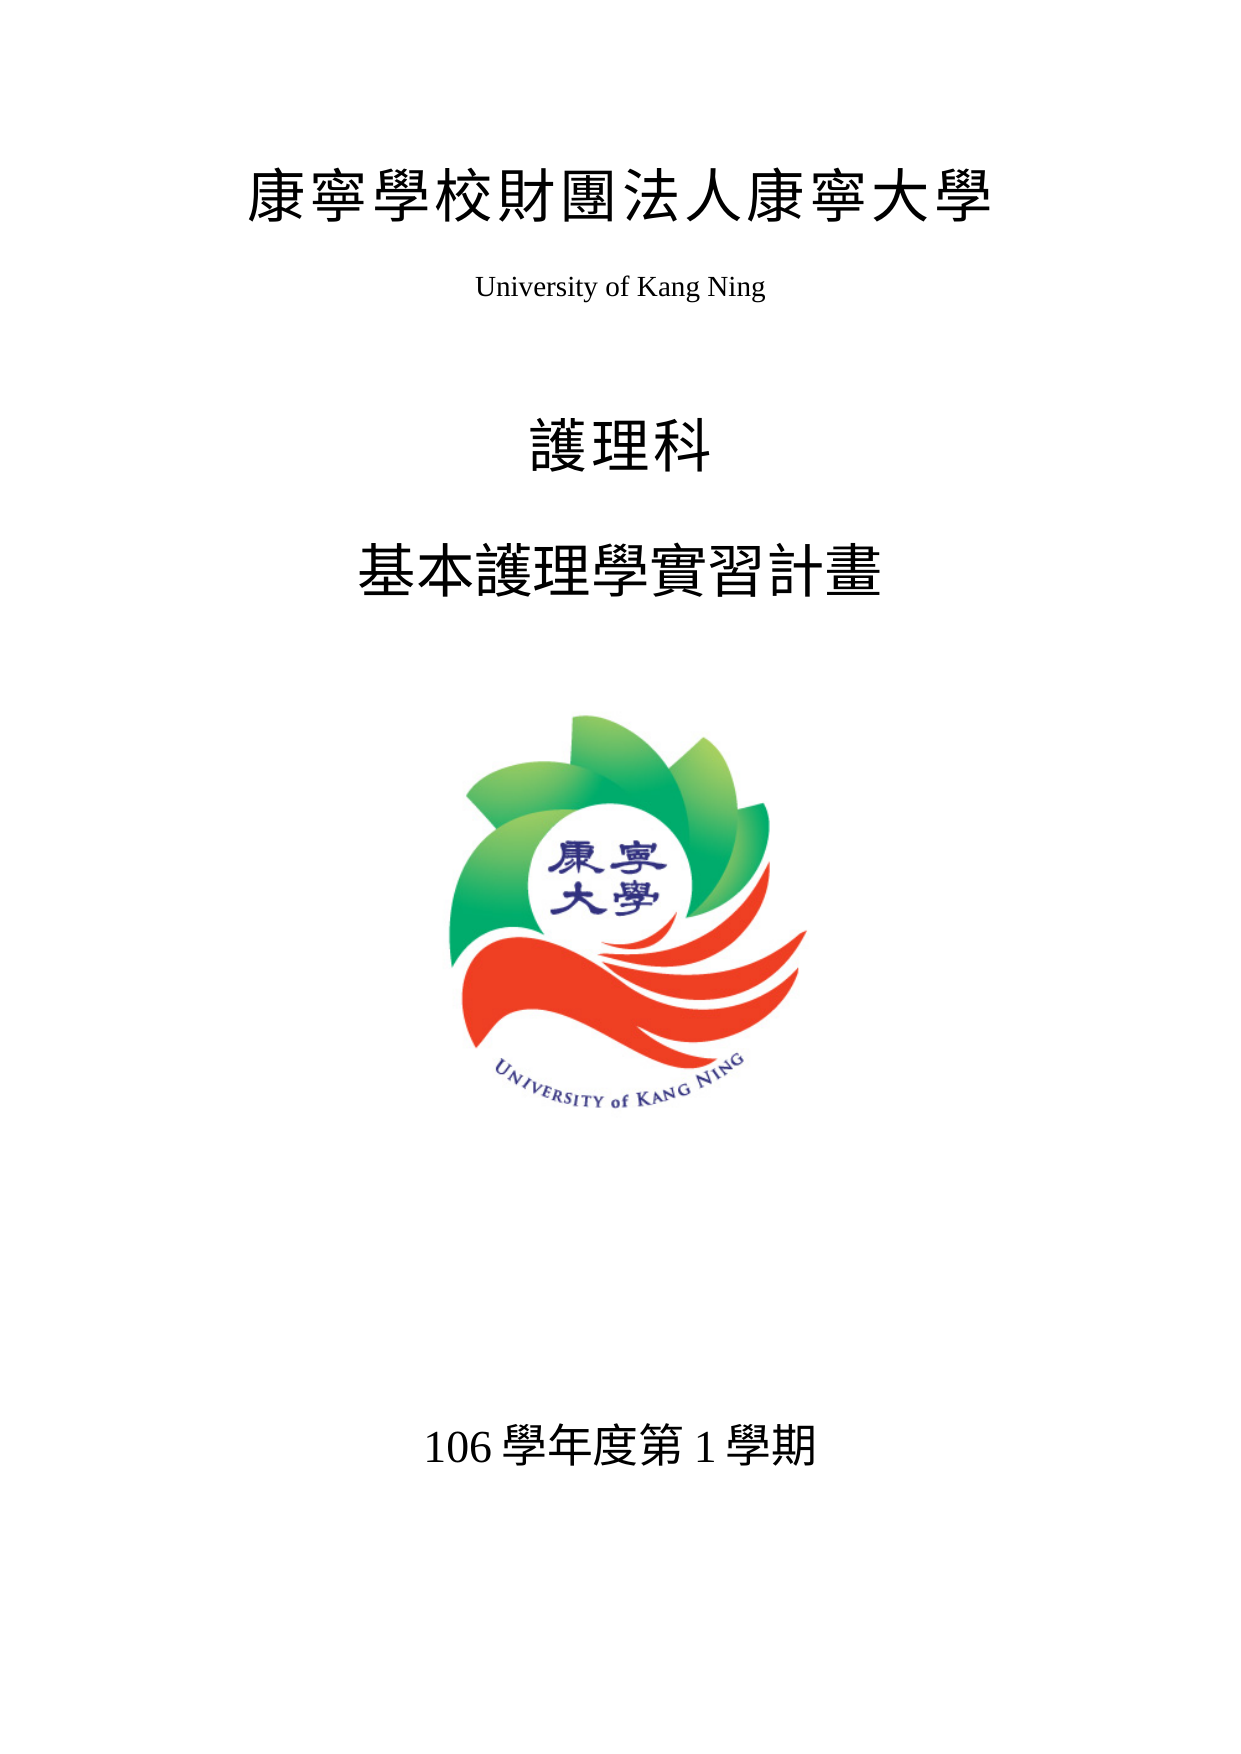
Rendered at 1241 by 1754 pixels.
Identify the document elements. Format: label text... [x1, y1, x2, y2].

text 基本護理學實習計畫 [118, 494, 1122, 619]
text 康寧學校財團法人康寧大學 [118, 119, 1122, 244]
text 106學年度第1學期 [118, 1369, 1122, 1494]
text University of Kang Ning [118, 244, 1122, 307]
text 護理科 [118, 369, 1122, 494]
